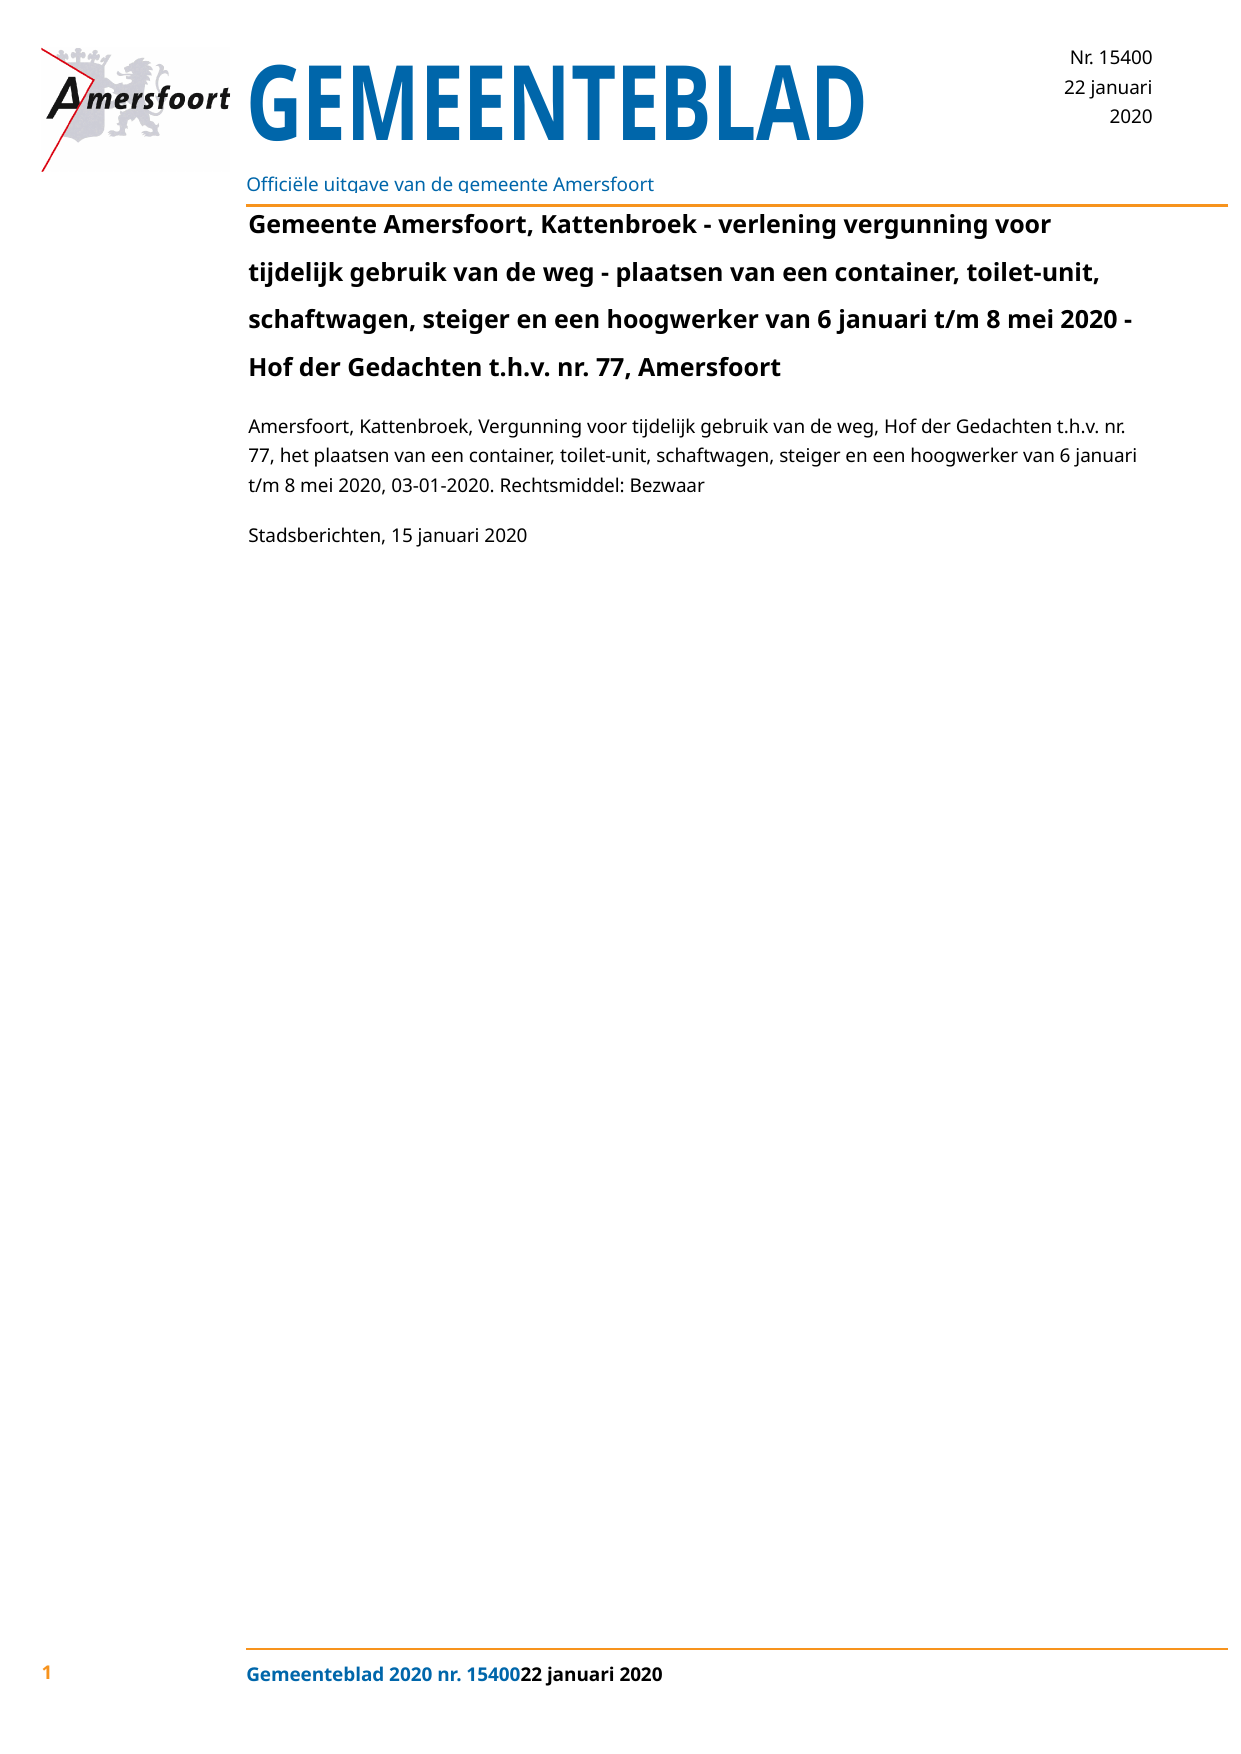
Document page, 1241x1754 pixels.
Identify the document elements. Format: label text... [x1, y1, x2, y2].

picture [41, 47, 231, 172]
text Stadsberichten, 15 januari 2020 [248, 523, 1152, 548]
text Gemeente Amersfoort, Kattenbroek - verlening vergunning voor tijdelijk gebruik van de weg - plaatsen van een container, toilet-unit, schaftwagen, steiger en een hoogwerker van 6 januari t/m 8 mei 2020 - Hof der Gedachten t.h.v. nr. 77, Amersfoort [248, 207, 1152, 384]
text Amersfoort, Kattenbroek, Vergunning voor tijdelijk gebruik van de weg, Hof der Gedachten t.h.v. nr. 77, het plaatsen van een container, toilet-unit, schaftwagen, steiger en een hoogwerker van 6 januari t/m 8 mei 2020, 03-01-2020. Rechtsmiddel: Bezwaar [248, 413, 1152, 498]
